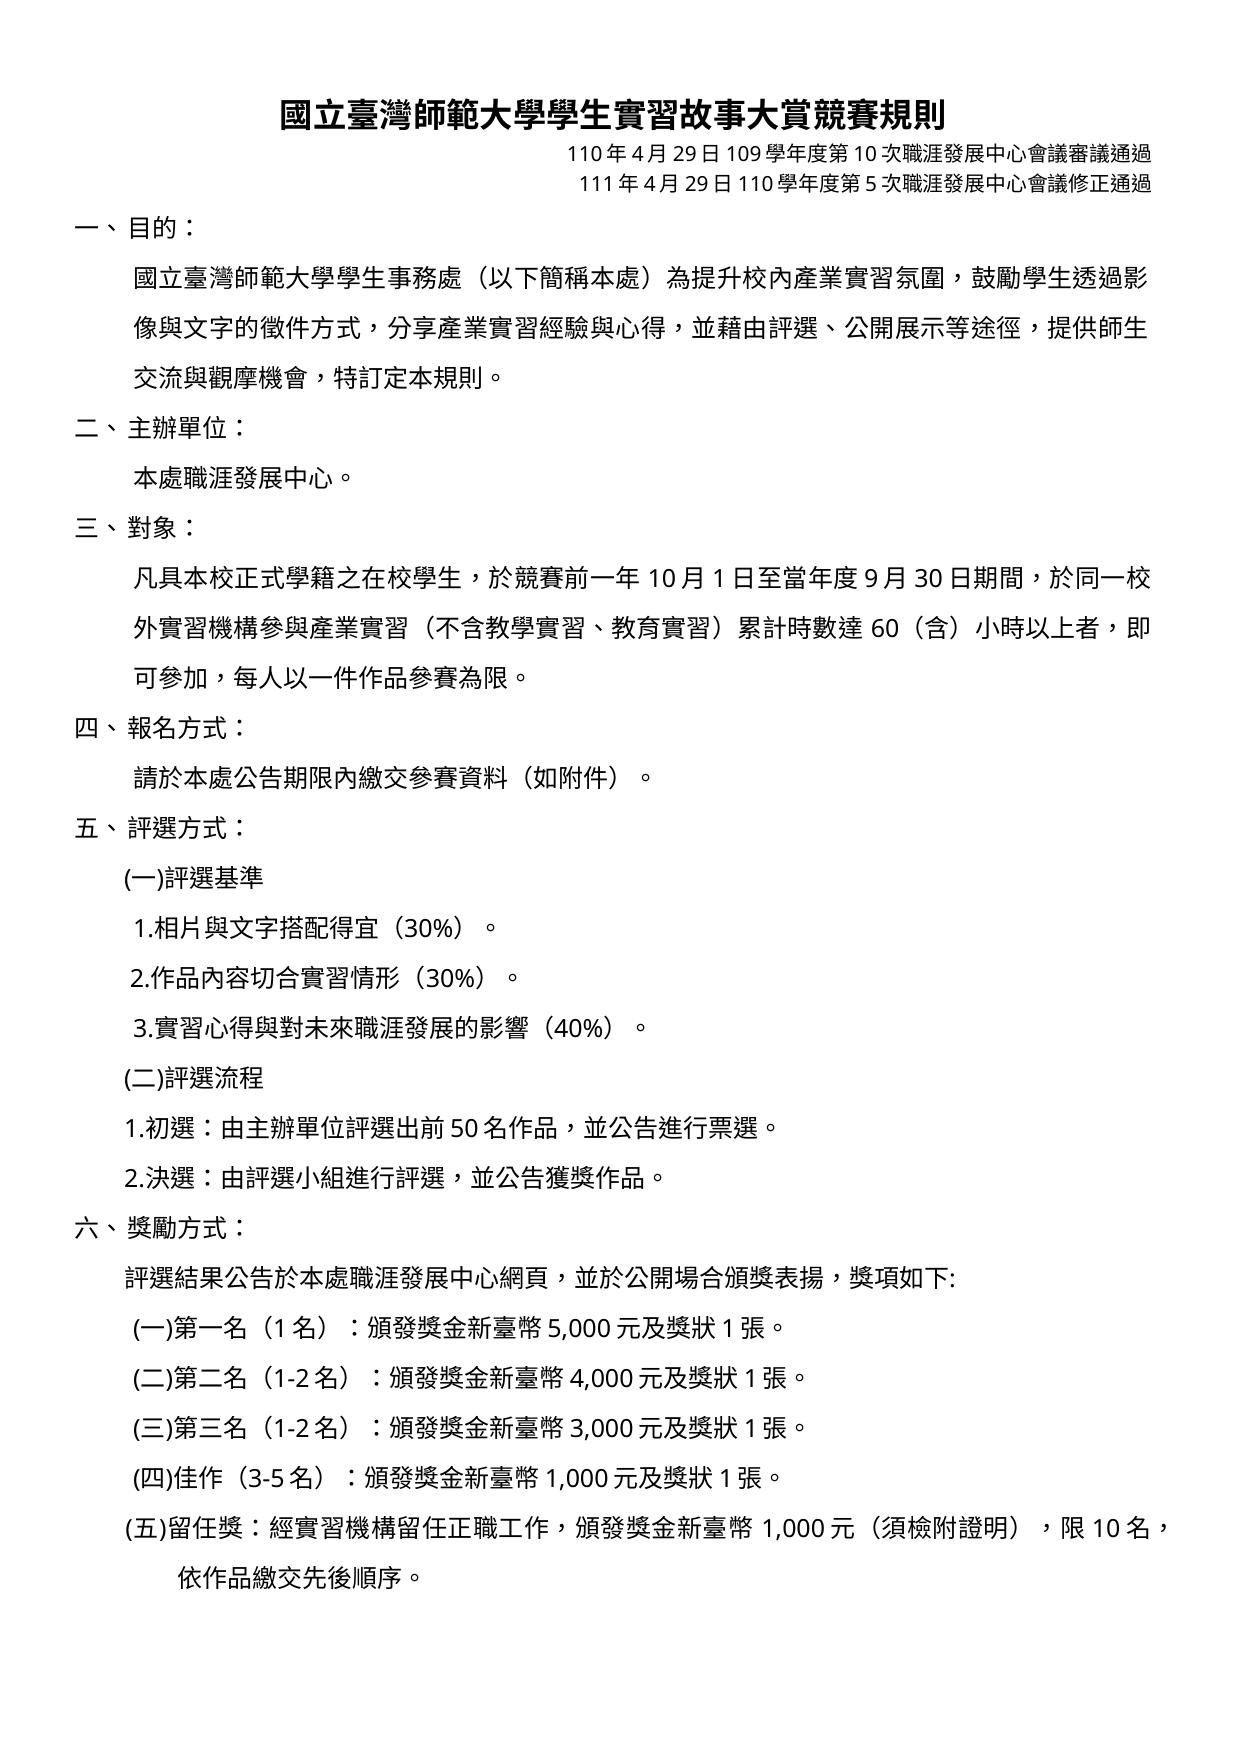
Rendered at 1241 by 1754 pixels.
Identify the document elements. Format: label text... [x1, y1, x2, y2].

text 本處職涯發展中心。 [74, 447, 1152, 497]
list 2.作品內容切合實習情形（30%）。 [124, 947, 1152, 997]
list 對象： [74, 497, 1152, 547]
list (二)評選流程 [124, 1047, 1152, 1097]
text 請於本處公告期限內繳交參賽資料（如附件）。 [133, 747, 1152, 797]
text 凡具本校正式學籍之在校學生，於競賽前一年10月1日至當年度9月30日期間，於同一校外實習機構參與產業實習（不含教學實習、教育實習）累計時數達60（含）小時以上者，即可參加，每人以一件作品參賽為限。 [133, 547, 1152, 697]
text 3.實習心得與對未來職涯發展的影響（40%）。 [133, 997, 1152, 1047]
text 110年4月29日109學年度第10次職涯發展中心會議審議通過 [74, 137, 1152, 167]
text (五)留任獎：經實習機構留任正職工作，頒發獎金新臺幣1,000元（須檢附證明），限10名，依作品繳交先後順序。 [118, 1497, 1152, 1597]
list 報名方式： [74, 697, 1152, 747]
list 目的： [74, 197, 1152, 247]
list 主辦單位： [74, 397, 1152, 447]
list 2.決選：由評選小組進行評選，並公告獲獎作品。 [124, 1147, 1152, 1197]
text (四)佳作（3-5名）：頒發獎金新臺幣1,000元及獎狀1張。 [133, 1447, 1152, 1497]
text (三)第三名（1-2名）：頒發獎金新臺幣3,000元及獎狀1張。 [133, 1397, 1152, 1447]
text 國立臺灣師範大學學生實習故事大賞競賽規則 [74, 89, 1152, 137]
list (一)評選基準 [124, 847, 1152, 897]
list 1.初選：由主辦單位評選出前50名作品，並公告進行票選。 [124, 1097, 1152, 1147]
text 1.相片與文字搭配得宜（30%）。 [133, 897, 1152, 947]
list 評選方式： [74, 797, 1152, 847]
text 111年4月29日110學年度第5次職涯發展中心會議修正通過 [74, 167, 1152, 197]
text (二)第二名（1-2名）：頒發獎金新臺幣4,000元及獎狀1張。 [133, 1347, 1152, 1397]
text 國立臺灣師範大學學生事務處（以下簡稱本處）為提升校內產業實習氛圍，鼓勵學生透過影像與文字的徵件方式，分享產業實習經驗與心得，並藉由評選、公開展示等途徑，提供師生交流與觀摩機會，特訂定本規則。 [133, 247, 1152, 397]
text (一)第一名（1名）：頒發獎金新臺幣5,000元及獎狀1張。 [133, 1297, 1152, 1347]
list 獎勵方式： [74, 1197, 1152, 1247]
list 評選結果公告於本處職涯發展中心網頁，並於公開場合頒獎表揚，獎項如下: [124, 1247, 1152, 1297]
